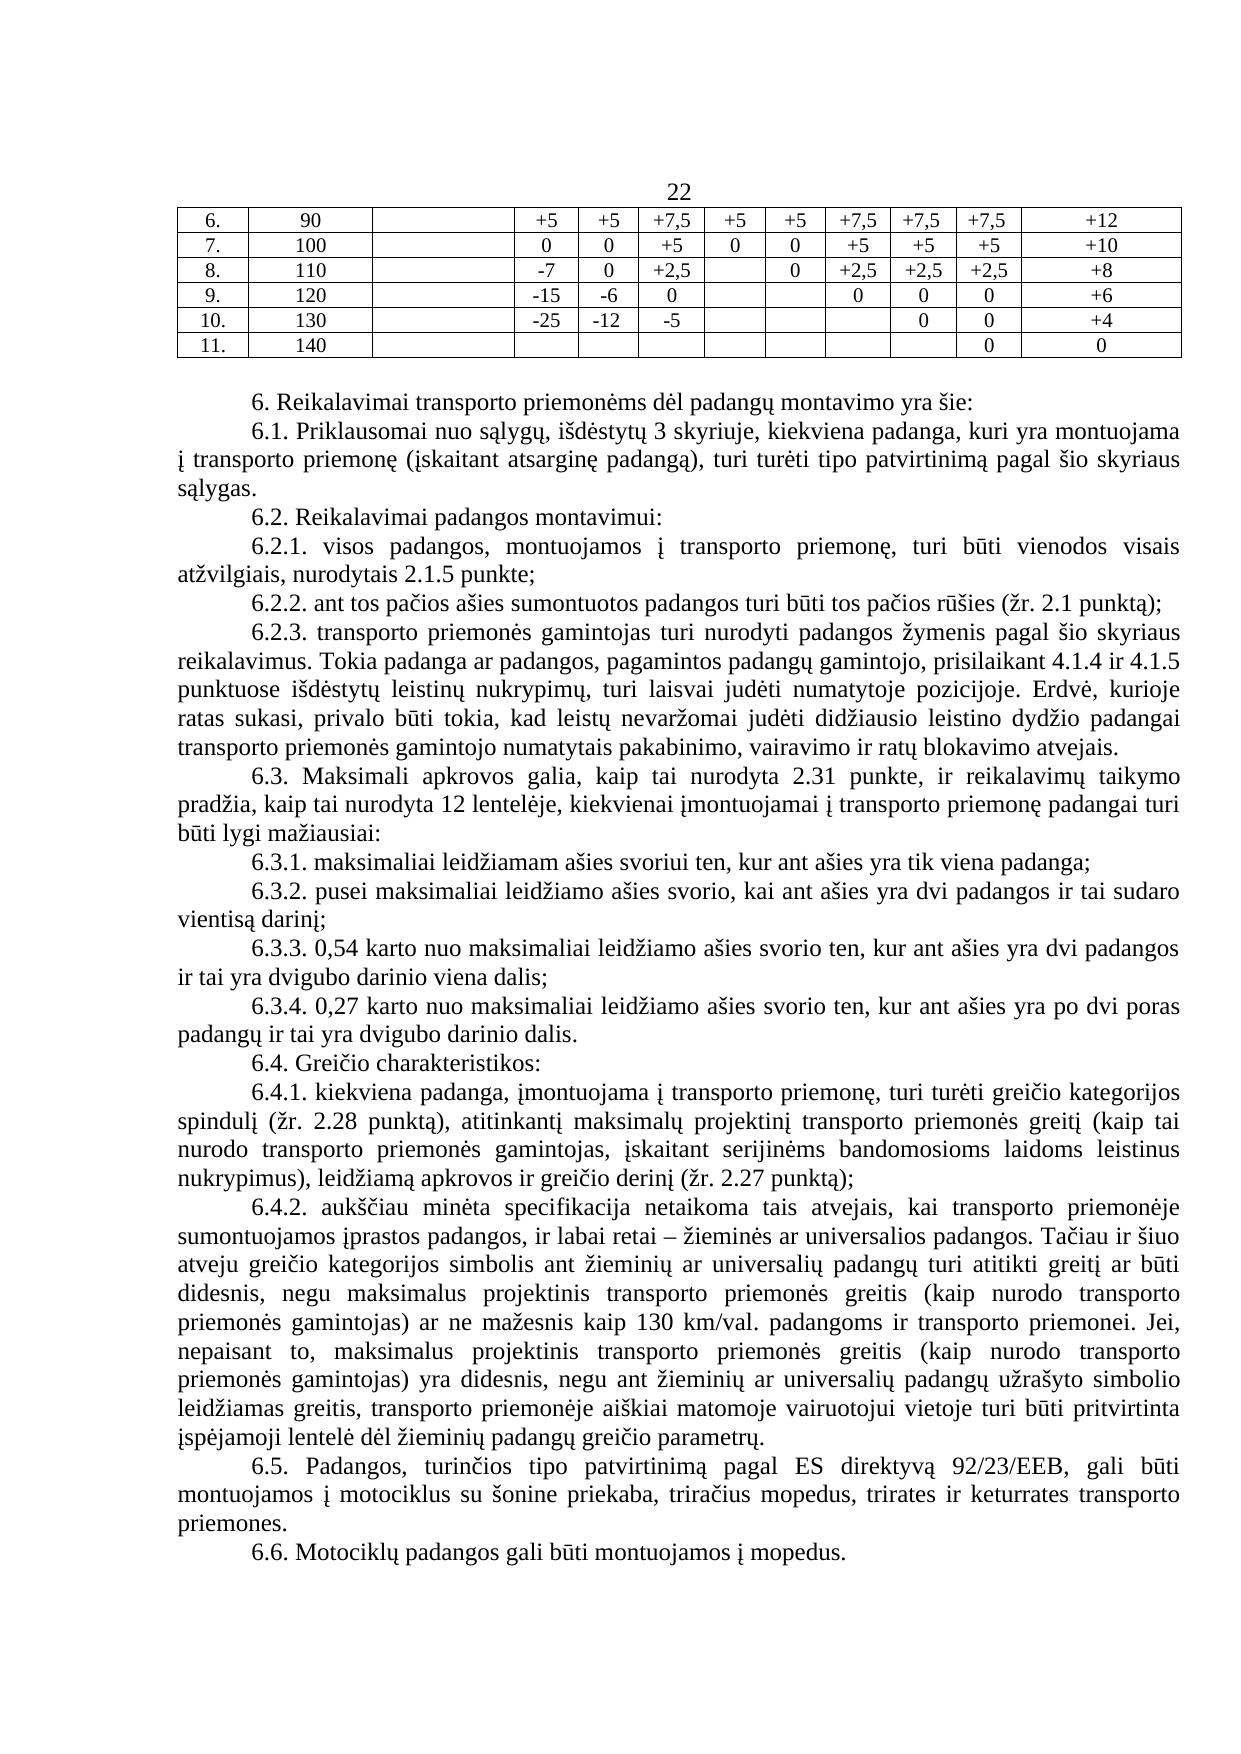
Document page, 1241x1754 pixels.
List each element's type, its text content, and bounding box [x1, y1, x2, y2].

table_cell +6 [1022, 283, 1181, 307]
table_cell 0 [1022, 333, 1181, 357]
table_cell +2,5 [891, 258, 956, 282]
table_cell +5 [579, 208, 638, 232]
text 6. Reikalavimai transporto priemonėms dėl padangų montavimo yra šie: [177, 387, 1181, 416]
text 6.2. Reikalavimai padangos montavimui: [177, 502, 1181, 531]
table_cell [826, 308, 890, 332]
table_cell 140 [249, 333, 372, 357]
table_cell +5 [826, 233, 890, 257]
table_cell 0 [766, 258, 825, 282]
table_cell 100 [249, 233, 372, 257]
table_cell 110 [249, 258, 372, 282]
text 6.3.4. 0,27 karto nuo maksimaliai leidžiamo ašies svorio ten, kur ant ašies yra po dvi poras padangų ir tai yra dvigubo darinio dalis. [177, 991, 1181, 1048]
text 6.4.2. aukščiau minėta specifikacija netaikoma tais atvejais, kai transporto priemonėje sumontuojamos įprastos padangos, ir labai retai – žieminės ar universalios padangos. Tačiau ir šiuo atveju greičio kategorijos simbolis ant žieminių ar universalių padangų turi atitikti greitį ar būti didesnis, negu maksimalus projektinis transporto priemonės greitis (kaip nurodo transporto priemonės gamintojas) ar ne mažesnis kaip 130 km/val. padangoms ir transporto priemonei. Jei, nepaisant to, maksimalus projektinis transporto priemonės greitis (kaip nurodo transporto priemonės gamintojas) yra didesnis, negu ant žieminių ar universalių padangų užrašyto simbolio leidžiamas greitis, transporto priemonėje aiškiai matomoje vairuotojui vietoje turi būti pritvirtinta įspėjamoji lentelė dėl žieminių padangų greičio parametrų. [177, 1192, 1181, 1451]
table_cell -5 [639, 308, 704, 332]
table_cell 0 [515, 233, 578, 257]
table_cell +7,5 [957, 208, 1021, 232]
table_cell 0 [957, 283, 1021, 307]
text 6.1. Priklausomai nuo sąlygų, išdėstytų 3 skyriuje, kiekviena padanga, kuri yra montuojama į transporto priemonę (įskaitant atsarginę padangą), turi turėti tipo patvirtinimą pagal šio skyriaus sąlygas. [177, 416, 1181, 502]
table_cell 0 [639, 283, 704, 307]
text 6.3.2. pusei maksimaliai leidžiamo ašies svorio, kai ant ašies yra dvi padangos ir tai sudaro vientisą darinį; [177, 876, 1181, 933]
text 6.6. Motociklų padangos gali būti montuojamos į mopedus. [177, 1537, 1181, 1566]
table_cell +2,5 [639, 258, 704, 282]
table_cell 11. [178, 333, 248, 357]
table_cell [705, 283, 765, 307]
table_cell [515, 333, 578, 357]
table_cell [766, 308, 825, 332]
table_cell +10 [1022, 233, 1181, 257]
table_cell 90 [249, 208, 372, 232]
table_cell [826, 333, 890, 357]
table_cell 9. [178, 283, 248, 307]
table_cell -25 [515, 308, 578, 332]
table_cell +5 [957, 233, 1021, 257]
text 6.2.2. ant tos pačios ašies sumontuotos padangos turi būti tos pačios rūšies (žr. 2.1 punktą); [177, 588, 1181, 617]
table_cell 0 [579, 258, 638, 282]
table_cell +5 [891, 233, 956, 257]
table_cell +2,5 [957, 258, 1021, 282]
table_cell [766, 333, 825, 357]
table_cell [705, 258, 765, 282]
table_cell 120 [249, 283, 372, 307]
text 6.3. Maksimali apkrovos galia, kaip tai nurodyta 2.31 punkte, ir reikalavimų taikymo pradžia, kaip tai nurodyta 12 lentelėje, kiekvienai įmontuojamai į transporto priemonę padangai turi būti lygi mažiausiai: [177, 761, 1181, 847]
table_cell 7. [178, 233, 248, 257]
text 6.2.3. transporto priemonės gamintojas turi nurodyti padangos žymenis pagal šio skyriaus reikalavimus. Tokia padanga ar padangos, pagamintos padangų gamintojo, prisilaikant 4.1.4 ir 4.1.5 punktuose išdėstytų leistinų nukrypimų, turi laisvai judėti numatytoje pozicijoje. Erdvė, kurioje ratas sukasi, privalo būti tokia, kad leistų nevaržomai judėti didžiausio leistino dydžio padangai transporto priemonės gamintojo numatytais pakabinimo, vairavimo ir ratų blokavimo atvejais. [177, 617, 1181, 761]
table_cell +12 [1022, 208, 1181, 232]
table_cell 0 [579, 233, 638, 257]
table_cell [891, 333, 956, 357]
table_cell -15 [515, 283, 578, 307]
text 6.2.1. visos padangos, montuojamos į transporto priemonę, turi būti vienodos visais atžvilgiais, nurodytais 2.1.5 punkte; [177, 531, 1181, 588]
text 6.4.1. kiekviena padanga, įmontuojama į transporto priemonę, turi turėti greičio kategorijos spindulį (žr. 2.28 punktą), atitinkantį maksimalų projektinį transporto priemonės greitį (kaip tai nurodo transporto priemonės gamintojas, įskaitant serijinėms bandomosioms laidoms leistinus nukrypimus), leidžiamą apkrovos ir greičio derinį (žr. 2.27 punktą); [177, 1077, 1181, 1192]
text 6.4. Greičio charakteristikos: [177, 1048, 1181, 1077]
table_cell [579, 333, 638, 357]
table_cell +5 [705, 208, 765, 232]
table_cell +5 [639, 233, 704, 257]
table_cell 6. [178, 208, 248, 232]
table_cell 0 [826, 283, 890, 307]
table_cell [373, 233, 514, 257]
table_cell +2,5 [826, 258, 890, 282]
table_cell +7,5 [826, 208, 890, 232]
table_cell [373, 208, 514, 232]
table_cell 0 [891, 308, 956, 332]
table_cell [373, 283, 514, 307]
table_cell -6 [579, 283, 638, 307]
table_cell 0 [957, 308, 1021, 332]
table_cell 10. [178, 308, 248, 332]
text 6.3.1. maksimaliai leidžiamam ašies svoriui ten, kur ant ašies yra tik viena padanga; [177, 847, 1181, 876]
table_cell [639, 333, 704, 357]
table_cell +5 [515, 208, 578, 232]
table_cell 0 [766, 233, 825, 257]
table_cell 0 [891, 283, 956, 307]
table_cell -7 [515, 258, 578, 282]
table_cell [766, 283, 825, 307]
table_cell [373, 308, 514, 332]
text 6.5. Padangos, turinčios tipo patvirtinimą pagal ES direktyvą 92/23/EEB, gali būti montuojamos į motociklus su šonine priekaba, triračius mopedus, trirates ir keturrates transporto priemones. [177, 1451, 1181, 1537]
table_cell 0 [957, 333, 1021, 357]
table_cell 0 [705, 233, 765, 257]
table_cell [373, 258, 514, 282]
table_cell +8 [1022, 258, 1181, 282]
table_cell [373, 333, 514, 357]
table_cell [705, 333, 765, 357]
text 6.3.3. 0,54 karto nuo maksimaliai leidžiamo ašies svorio ten, kur ant ašies yra dvi padangos ir tai yra dvigubo darinio viena dalis; [177, 933, 1181, 991]
table_cell 130 [249, 308, 372, 332]
table_cell 8. [178, 258, 248, 282]
table_cell +5 [766, 208, 825, 232]
table_cell +4 [1022, 308, 1181, 332]
table_cell +7,5 [891, 208, 956, 232]
table_cell -12 [579, 308, 638, 332]
table_cell +7,5 [639, 208, 704, 232]
table_cell [705, 308, 765, 332]
